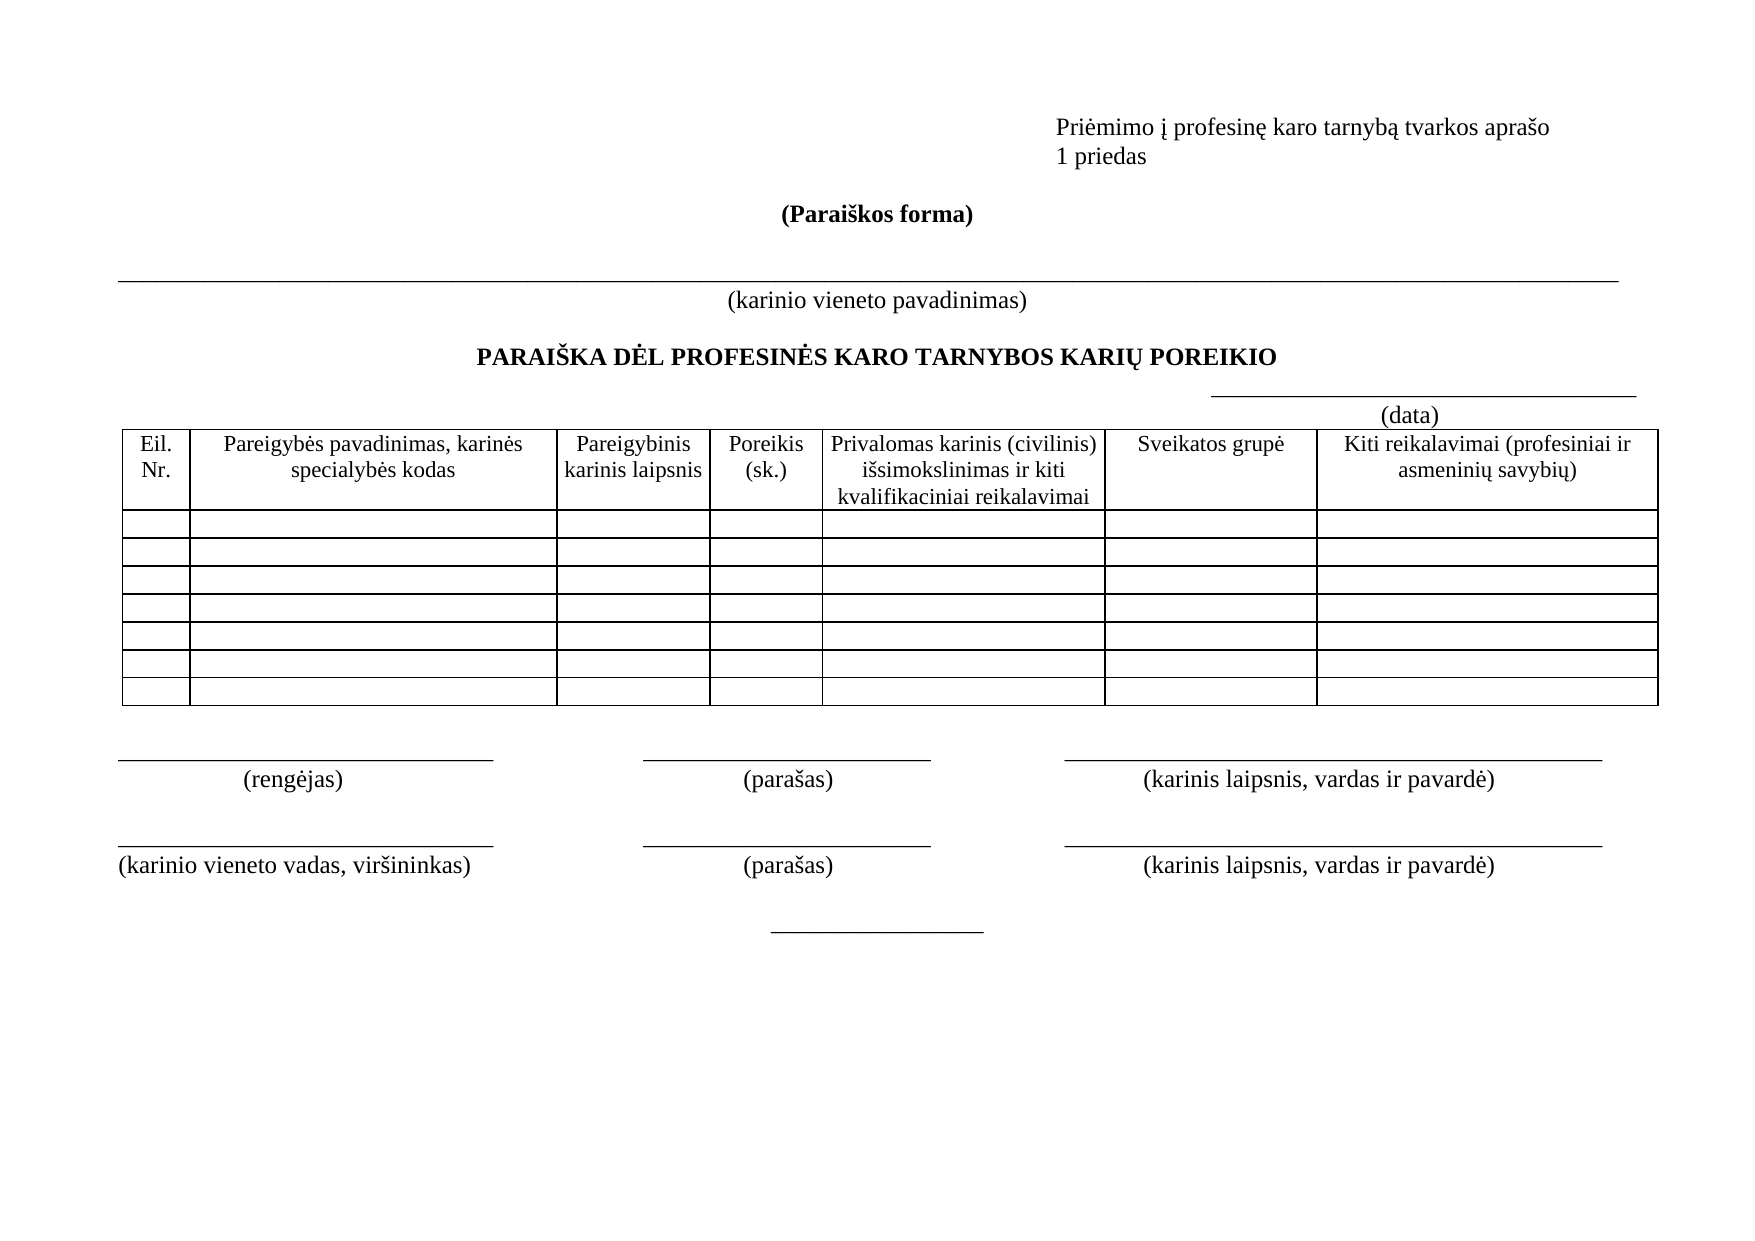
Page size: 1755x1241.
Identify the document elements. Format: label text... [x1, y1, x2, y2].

text (data) [1381, 400, 1636, 429]
text (rengėjas) (parašas) (karinis laipsnis, vardas ir pavardė) [118, 764, 1636, 792]
text (karinio vieneto pavadinimas) [118, 285, 1636, 314]
text Priėmimo į profesinę karo tarnybą tvarkos aprašo [1056, 112, 1636, 141]
table_header Pareigybinis karinis laipsnis [558, 430, 709, 509]
text 1 priedas [1056, 141, 1636, 170]
table_header Sveikatos grupė [1106, 430, 1316, 509]
text (Paraiškos forma) [118, 199, 1636, 227]
table_header Poreikis (sk.) [711, 430, 822, 509]
text ______________________________ _______________________ ___________________________________________ [118, 821, 1636, 850]
table_header Eil. Nr. [123, 430, 189, 509]
table_header Pareigybės pavadinimas, karinės specialybės kodas [191, 430, 556, 509]
text PARAIŠKA DĖL PROFESINĖS KARO TARNYBOS KARIŲ POREIKIO [118, 342, 1636, 371]
text ______________________________ _______________________ ___________________________________________ [118, 735, 1636, 764]
text __________________________________ [118, 371, 1636, 400]
table_cell [818, 651, 822, 677]
text _ [118, 256, 1636, 285]
table_cell [818, 539, 822, 565]
table_cell [818, 623, 822, 649]
table_cell [818, 595, 822, 621]
table_cell [818, 567, 822, 593]
table_cell [818, 511, 822, 537]
text (karinio vieneto vadas, viršininkas) (parašas) (karinis laipsnis, vardas ir pavardė) [118, 850, 1636, 879]
text _________________ [118, 907, 1636, 936]
table_cell [818, 678, 822, 705]
table_header Kiti reikalavimai (profesiniai ir asmeninių savybių) [1318, 430, 1657, 509]
